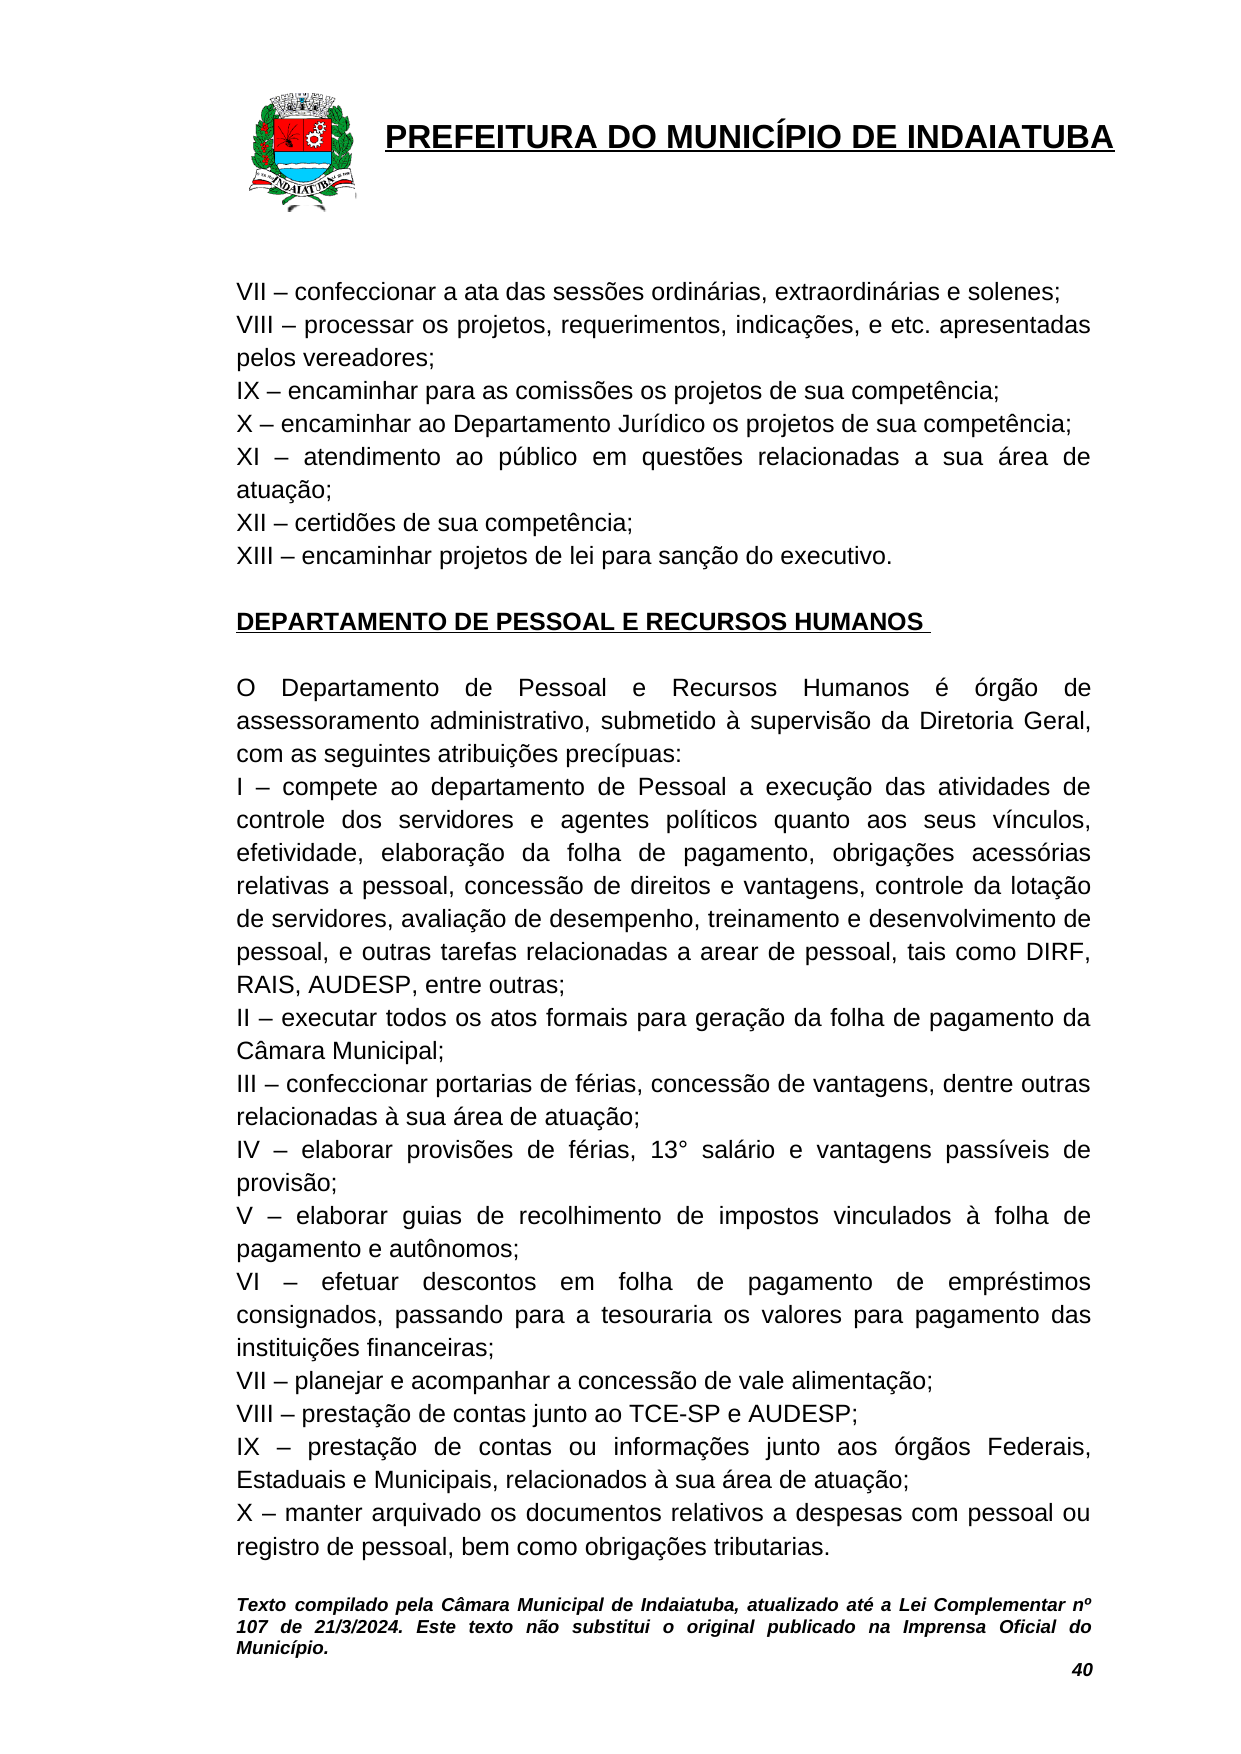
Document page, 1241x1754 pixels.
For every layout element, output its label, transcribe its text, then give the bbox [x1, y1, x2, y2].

text XI – atendimento ao público em questões relacionadas a sua área de atuação; [236, 442, 1093, 503]
text VI – efetuar descontos em folha de pagamento de empréstimos consignados, passando para a tesouraria os valores para pagamento das instituições financeiras; [236, 1267, 1093, 1362]
text VIII – prestação de contas junto ao TCE-SP e AUDESP; [236, 1399, 1093, 1428]
text V – elaborar guias de recolhimento de impostos vinculados à folha de pagamento e autônomos; [236, 1201, 1093, 1263]
text III – confeccionar portarias de férias, concessão de vantagens, dentre outras relacionadas à sua área de atuação; [236, 1069, 1093, 1131]
text IX – encaminhar para as comissões os projetos de sua competência; [236, 376, 1093, 404]
text DEPARTAMENTO DE PESSOAL E RECURSOS HUMANOS [236, 607, 1093, 636]
text II – executar todos os atos formais para geração da folha de pagamento da Câmara Municipal; [236, 1003, 1093, 1065]
text VIII – processar os projetos, requerimentos, indicações, e etc. apresentadas pelos vereadores; [236, 310, 1093, 371]
text IV – elaborar provisões de férias, 13° salário e vantagens passíveis de provisão; [236, 1135, 1093, 1197]
text VII – confeccionar a ata das sessões ordinárias, extraordinárias e solenes; [236, 277, 1093, 305]
text X – encaminhar ao Departamento Jurídico os projetos de sua competência; [236, 409, 1093, 437]
text X – manter arquivado os documentos relativos a despesas com pessoal ou registro de pessoal, bem como obrigações tributarias. [236, 1498, 1093, 1560]
text O Departamento de Pessoal e Recursos Humanos é órgão de assessoramento administrativo, submetido à supervisão da Diretoria Geral, com as seguintes atribuições precípuas: [236, 673, 1093, 768]
text I – compete ao departamento de Pessoal a execução das atividades de controle dos servidores e agentes políticos quanto aos seus vínculos, efetividade, elaboração da folha de pagamento, obrigações acessórias relativas a pessoal, concessão de direitos e vantagens, controle da lotação de servidores, avaliação de desempenho, treinamento e desenvolvimento de pessoal, e outras tarefas relacionadas a arear de pessoal, tais como DIRF, RAIS, AUDESP, entre outras; [236, 772, 1093, 999]
text VII – planejar e acompanhar a concessão de vale alimentação; [236, 1366, 1093, 1395]
text IX – prestação de contas ou informações junto aos órgãos Federais, Estaduais e Municipais, relacionados à sua área de atuação; [236, 1432, 1093, 1494]
text XII – certidões de sua competência; [236, 508, 1093, 537]
text XIII – encaminhar projetos de lei para sanção do executivo. [236, 541, 1093, 569]
